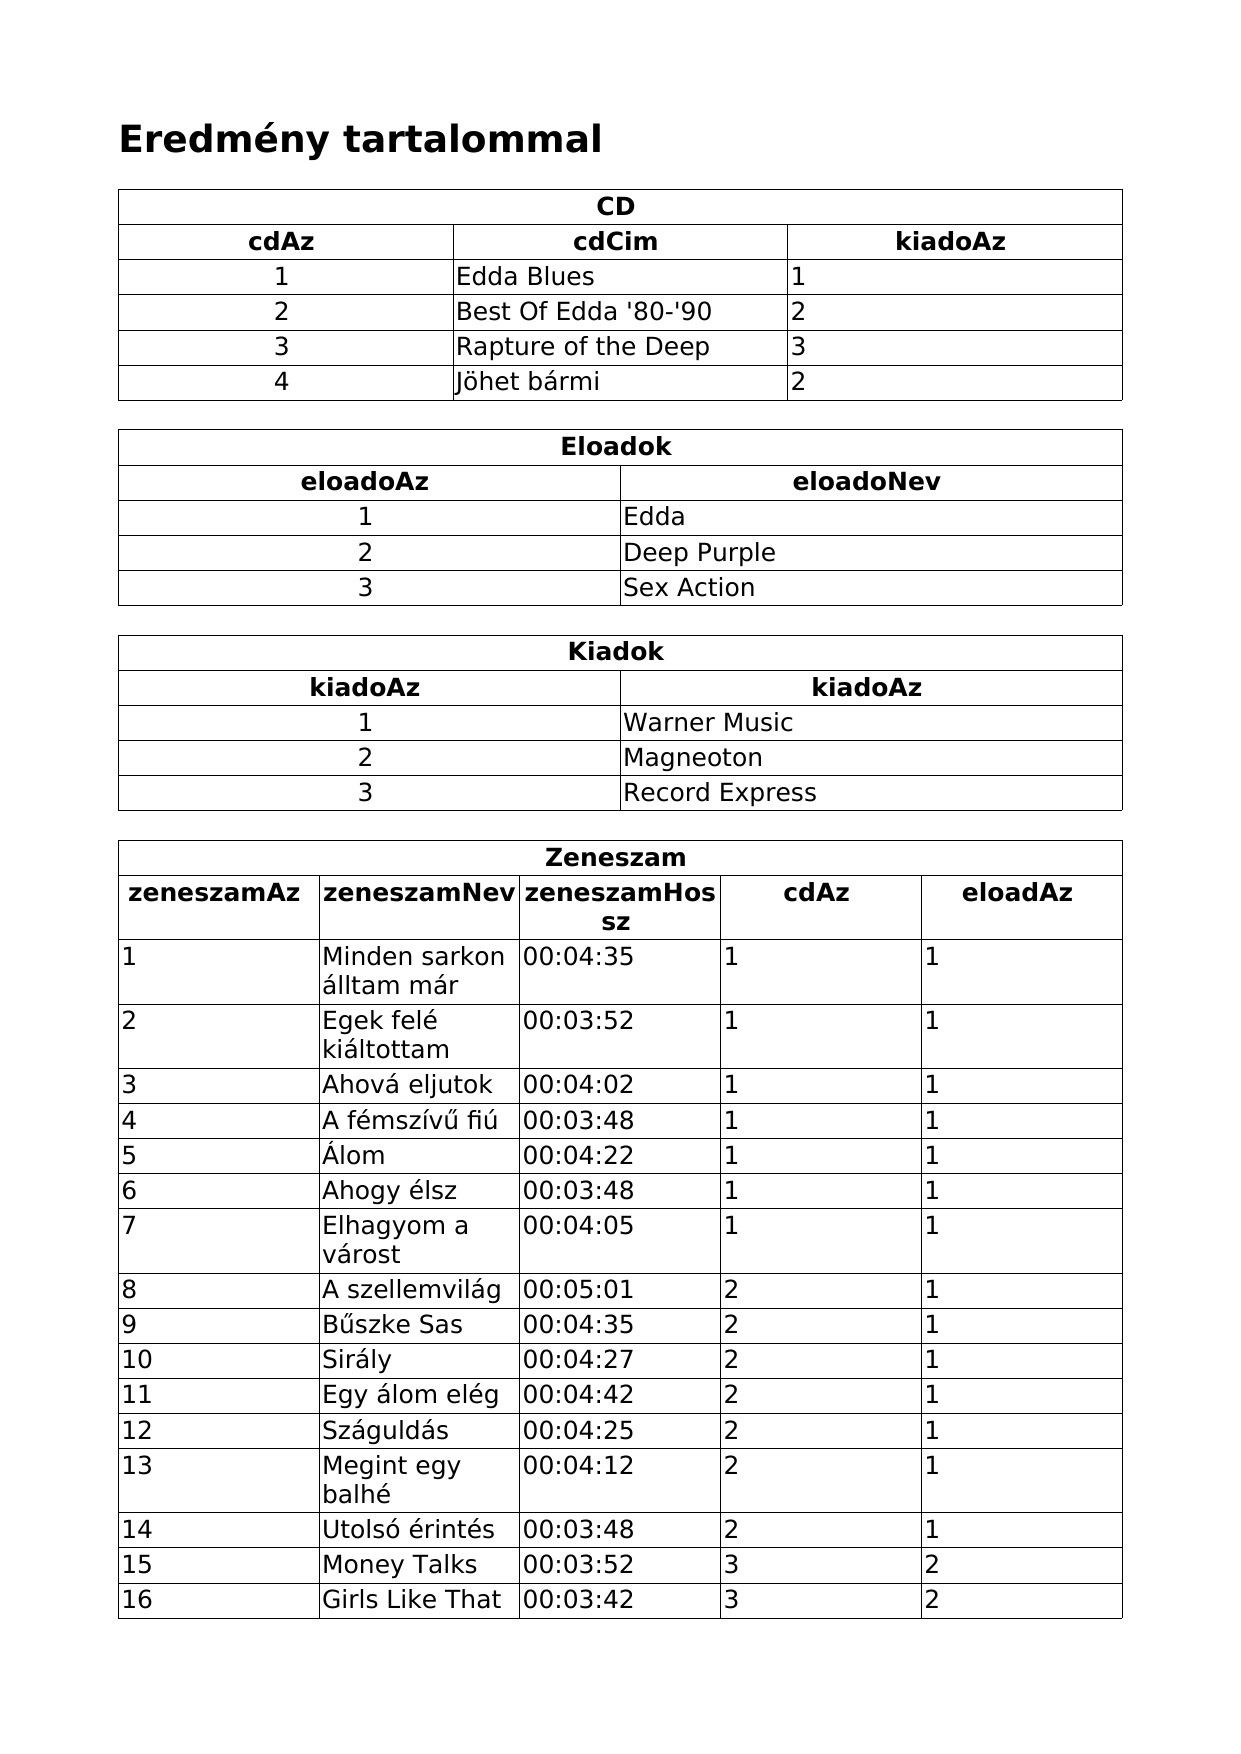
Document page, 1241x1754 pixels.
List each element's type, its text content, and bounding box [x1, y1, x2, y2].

table_header CD [119, 190, 1122, 224]
table_cell 00:04:05 [520, 1209, 720, 1272]
table_cell 1 [721, 1005, 921, 1068]
table_header Eloadok [119, 430, 1122, 464]
table_cell cdAz [721, 876, 921, 939]
table_cell 2 [119, 1005, 319, 1068]
table_cell 9 [119, 1309, 319, 1343]
table_cell eloadoNev [621, 466, 1122, 499]
table_cell 00:03:52 [520, 1548, 720, 1582]
table_cell Edda Blues [454, 260, 787, 294]
table_cell 7 [119, 1209, 319, 1272]
table_cell Magneoton [621, 741, 1122, 775]
table_cell 15 [119, 1548, 319, 1582]
table_cell 2 [788, 295, 1122, 329]
table_cell Sex Action [621, 571, 1122, 605]
table_cell zeneszamHossz [520, 876, 720, 939]
table_cell 10 [119, 1344, 319, 1378]
table_cell 3 [119, 776, 620, 810]
table_cell Száguldás [320, 1414, 519, 1448]
table_cell 00:04:42 [520, 1379, 720, 1413]
table_cell Ahová eljutok [320, 1069, 519, 1103]
table_cell 1 [721, 940, 921, 1003]
table_cell 1 [922, 1174, 1122, 1208]
table_cell Minden sarkon álltam már [320, 940, 519, 1003]
table_cell 1 [119, 501, 620, 535]
table_cell Sirály [320, 1344, 519, 1378]
table_cell 1 [721, 1139, 921, 1173]
table_cell Egy álom elég [320, 1379, 519, 1413]
table_cell zeneszamNev [320, 876, 519, 939]
table_cell 13 [119, 1449, 319, 1512]
table_cell 3 [119, 331, 453, 364]
table_cell 1 [922, 1513, 1122, 1547]
table_cell 1 [922, 1274, 1122, 1307]
table_cell 2 [721, 1513, 921, 1547]
table_cell 00:04:35 [520, 1309, 720, 1343]
table_cell Warner Music [621, 706, 1122, 740]
table_cell 1 [721, 1104, 921, 1138]
table_cell 3 [788, 331, 1122, 364]
table_cell 00:04:22 [520, 1139, 720, 1173]
table_cell 2 [721, 1274, 921, 1307]
table_cell 12 [119, 1414, 319, 1448]
table_cell 2 [922, 1548, 1122, 1582]
table_cell Money Talks [320, 1548, 519, 1582]
table_cell 11 [119, 1379, 319, 1413]
table_cell 1 [922, 1104, 1122, 1138]
table_cell 1 [922, 1069, 1122, 1103]
table_cell 2 [721, 1379, 921, 1413]
table_cell zeneszamAz [119, 876, 319, 939]
table_cell 1 [922, 940, 1122, 1003]
table_cell 4 [119, 1104, 319, 1138]
table_cell 00:03:42 [520, 1584, 720, 1617]
table_cell 1 [119, 260, 453, 294]
table_cell kiadoAz [119, 671, 620, 705]
table_cell Bűszke Sas [320, 1309, 519, 1343]
table_cell 2 [119, 741, 620, 775]
table_cell Jöhet bármi [454, 366, 787, 400]
table_cell A fémszívű fiú [320, 1104, 519, 1138]
table_cell 1 [922, 1379, 1122, 1413]
table_cell 2 [721, 1449, 921, 1512]
table_cell 1 [922, 1139, 1122, 1173]
table_cell 00:04:02 [520, 1069, 720, 1103]
table_cell 1 [922, 1414, 1122, 1448]
table_cell cdAz [119, 225, 453, 259]
table_cell 3 [119, 571, 620, 605]
table_cell 00:04:35 [520, 940, 720, 1003]
table_cell 4 [119, 366, 453, 400]
table_cell 1 [922, 1005, 1122, 1068]
table_cell 00:03:48 [520, 1104, 720, 1138]
table_cell 00:04:27 [520, 1344, 720, 1378]
table_cell 8 [119, 1274, 319, 1307]
table_cell eloadoAz [119, 466, 620, 499]
table_cell 2 [721, 1309, 921, 1343]
table_cell Girls Like That [320, 1584, 519, 1617]
table_cell Edda [621, 501, 1122, 535]
table_cell 1 [119, 706, 620, 740]
table_cell 1 [922, 1209, 1122, 1272]
table_cell eloadAz [922, 876, 1122, 939]
table_cell 3 [119, 1069, 319, 1103]
table_cell Record Express [621, 776, 1122, 810]
table_cell 14 [119, 1513, 319, 1547]
table_cell 1 [721, 1174, 921, 1208]
table_cell 2 [119, 536, 620, 570]
table_header Zeneszam [119, 841, 1122, 875]
table_cell 3 [721, 1584, 921, 1617]
table_cell 2 [721, 1414, 921, 1448]
table_cell 1 [721, 1209, 921, 1272]
table_cell 00:03:52 [520, 1005, 720, 1068]
table_cell kiadoAz [621, 671, 1122, 705]
table_cell Álom [320, 1139, 519, 1173]
table_cell Deep Purple [621, 536, 1122, 570]
table_cell Ahogy élsz [320, 1174, 519, 1208]
table_cell 00:04:12 [520, 1449, 720, 1512]
table_cell 3 [721, 1548, 921, 1582]
table_cell 00:04:25 [520, 1414, 720, 1448]
table_header Kiadok [119, 636, 1122, 670]
table_cell 2 [788, 366, 1122, 400]
table_cell 2 [922, 1584, 1122, 1617]
table_cell cdCim [454, 225, 787, 259]
table_cell kiadoAz [788, 225, 1122, 259]
table_cell Megint egy balhé [320, 1449, 519, 1512]
subtitle Eredmény tartalommal [118, 118, 1122, 162]
table_cell 5 [119, 1139, 319, 1173]
table_cell Egek felé kiáltottam [320, 1005, 519, 1068]
table_cell 1 [119, 940, 319, 1003]
table_cell 2 [721, 1344, 921, 1378]
table_cell 6 [119, 1174, 319, 1208]
table_cell Best Of Edda '80-'90 [454, 295, 787, 329]
table_cell 00:03:48 [520, 1513, 720, 1547]
table_cell 2 [119, 295, 453, 329]
table_cell 1 [922, 1309, 1122, 1343]
table_cell A szellemvilág [320, 1274, 519, 1307]
table_cell 1 [922, 1449, 1122, 1512]
table_cell 1 [922, 1344, 1122, 1378]
table_cell 1 [788, 260, 1122, 294]
table_cell Utolsó érintés [320, 1513, 519, 1547]
table_cell 16 [119, 1584, 319, 1617]
table_cell Elhagyom a várost [320, 1209, 519, 1272]
table_cell 00:05:01 [520, 1274, 720, 1307]
table_cell Rapture of the Deep [454, 331, 787, 364]
table_cell 1 [721, 1069, 921, 1103]
table_cell 00:03:48 [520, 1174, 720, 1208]
